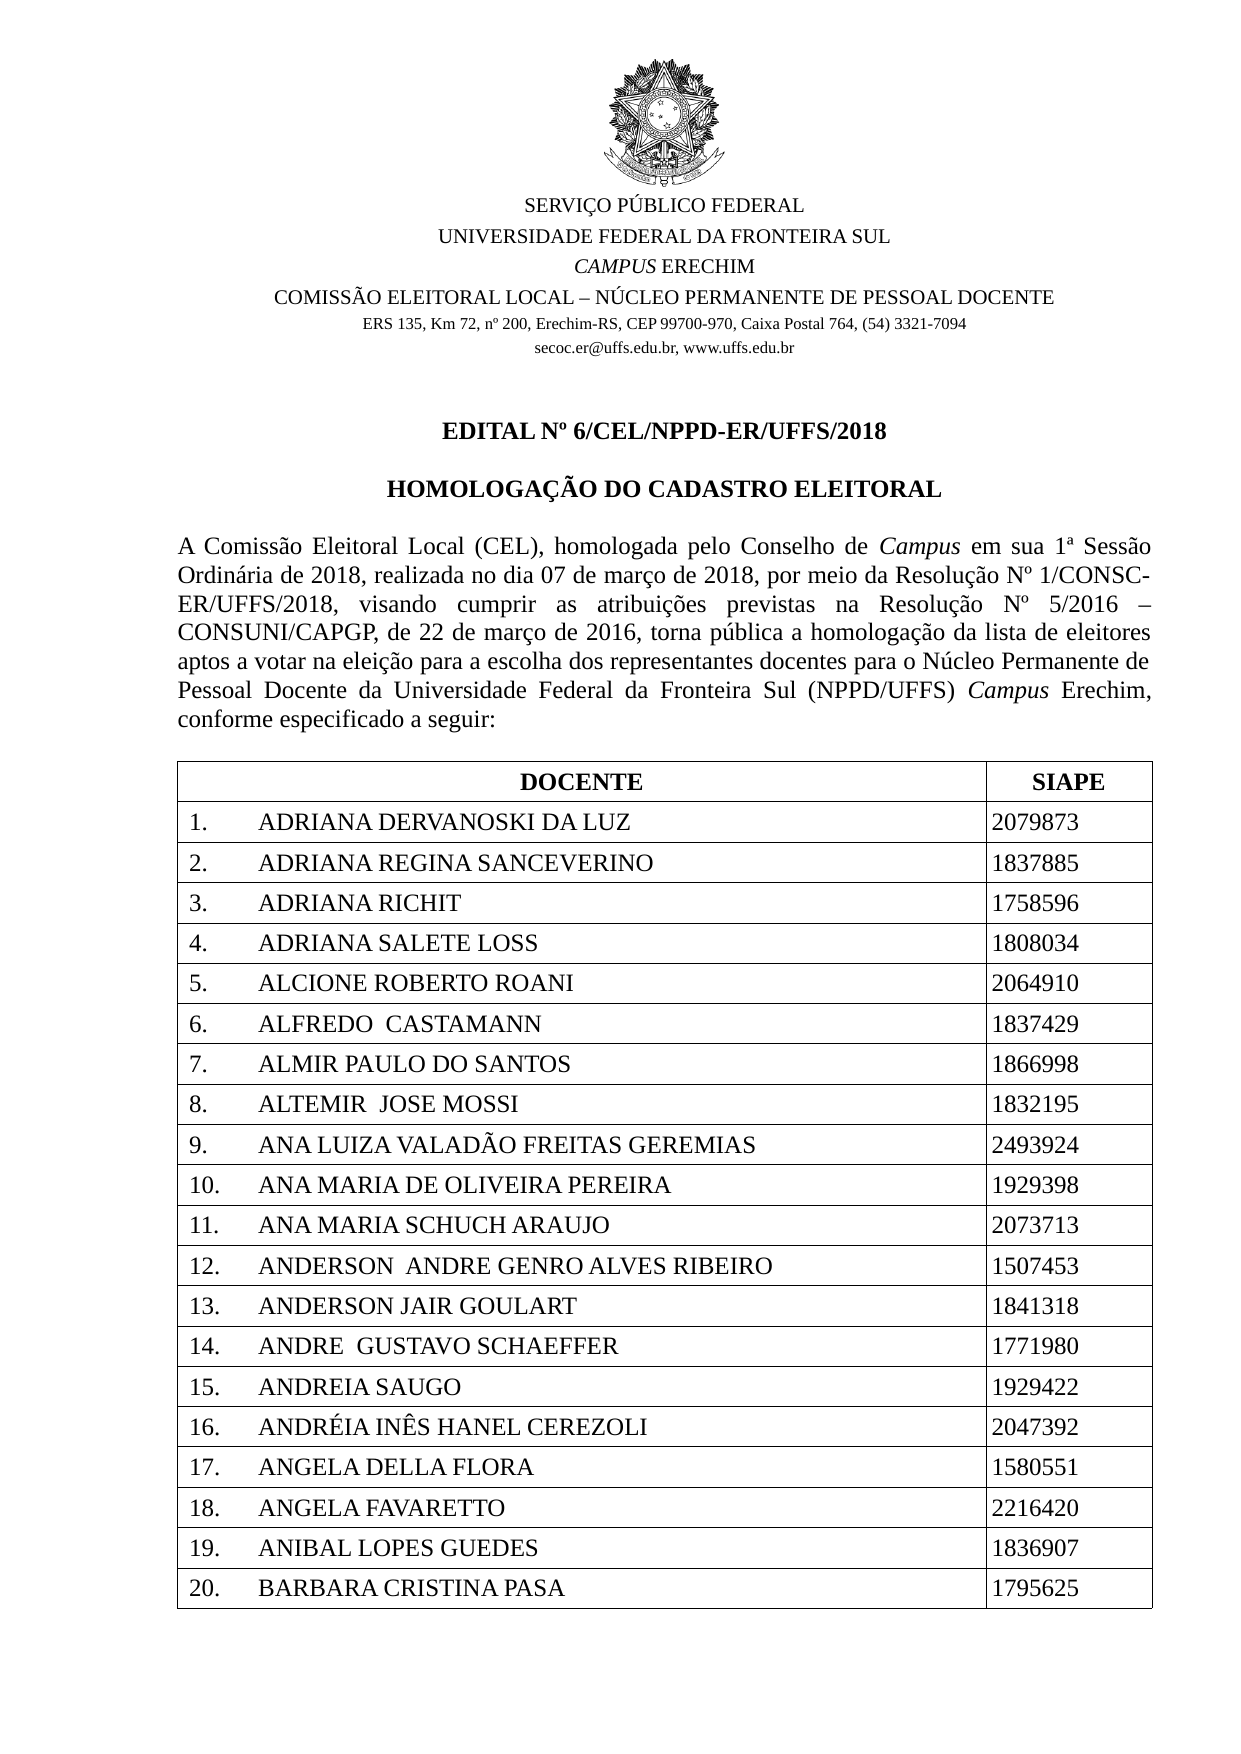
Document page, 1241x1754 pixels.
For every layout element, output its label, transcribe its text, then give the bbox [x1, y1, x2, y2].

table_cell ALCIONE ROBERTO ROANI [178, 964, 986, 1003]
text A Comissão Eleitoral Local (CEL), homologada pelo Conselho de Campus em sua 1ª Sessão Ordinária de 2018, realizada no dia 07 de março de 2018, por meio da Resolução Nº 1/CONSC-ER/UFFS/2018, visando cumprir as atribuições previstas na Resolução Nº 5/2016 – CONSUNI/CAPGP, de 22 de março de 2016, torna pública a homologação da lista de eleitores aptos a votar na eleição para a escolha dos representantes docentes para o Núcleo Permanente de Pessoal Docente da Universidade Federal da Fronteira Sul (NPPD/UFFS) Campus Erechim, conforme especificado a seguir: [177, 531, 1152, 732]
table_cell 2064910 [987, 964, 1152, 1003]
table_cell ALFREDO CASTAMANN [178, 1004, 986, 1043]
table_header SIAPE [987, 762, 1152, 801]
table_cell 2216420 [987, 1488, 1152, 1527]
table_header DOCENTE [178, 762, 986, 801]
table_cell 1795625 [987, 1569, 1152, 1608]
table_cell 1866998 [987, 1044, 1152, 1084]
table_cell ADRIANA RICHIT [178, 883, 986, 922]
table_cell 1580551 [987, 1447, 1152, 1487]
table_cell ANA MARIA SCHUCH ARAUJO [178, 1206, 986, 1245]
table_cell 2047392 [987, 1407, 1152, 1446]
table_cell ANIBAL LOPES GUEDES [178, 1528, 986, 1567]
table_cell ALTEMIR JOSE MOSSI [178, 1085, 986, 1124]
table_cell ANA MARIA DE OLIVEIRA PEREIRA [178, 1165, 986, 1204]
table_cell 1837885 [987, 843, 1152, 882]
table_cell 1507453 [987, 1246, 1152, 1285]
table_cell ADRIANA SALETE LOSS [178, 924, 986, 963]
table_cell 1929422 [987, 1367, 1152, 1406]
table_cell 1841318 [987, 1286, 1152, 1326]
table_cell 2493924 [987, 1125, 1152, 1164]
table_cell 2073713 [987, 1206, 1152, 1245]
table_cell ANDERSON ANDRE GENRO ALVES RIBEIRO [178, 1246, 986, 1285]
table_cell 1832195 [987, 1085, 1152, 1124]
text EDITAL Nº 6/CEL/NPPD-ER/UFFS/2018 [177, 416, 1152, 445]
table_cell ADRIANA REGINA SANCEVERINO [178, 843, 986, 882]
table_cell ANGELA FAVARETTO [178, 1488, 986, 1527]
table_cell ANDERSON JAIR GOULART [178, 1286, 986, 1326]
table_cell ADRIANA DERVANOSKI DA LUZ [178, 802, 986, 842]
table_cell ANDRE GUSTAVO SCHAEFFER [178, 1327, 986, 1366]
table_cell 1771980 [987, 1327, 1152, 1366]
table_cell 1929398 [987, 1165, 1152, 1204]
table_cell ANDRÉIA INÊS HANEL CEREZOLI [178, 1407, 986, 1446]
table_cell ALMIR PAULO DO SANTOS [178, 1044, 986, 1084]
table_cell ANGELA DELLA FLORA [178, 1447, 986, 1487]
table_cell ANDREIA SAUGO [178, 1367, 986, 1406]
table_cell 1837429 [987, 1004, 1152, 1043]
table_cell 2079873 [987, 802, 1152, 842]
table_cell 1808034 [987, 924, 1152, 963]
table_cell BARBARA CRISTINA PASA [178, 1569, 986, 1608]
table_cell 1836907 [987, 1528, 1152, 1567]
table_cell 1758596 [987, 883, 1152, 922]
table_cell ANA LUIZA VALADÃO FREITAS GEREMIAS [178, 1125, 986, 1164]
text HOMOLOGAÇÃO DO CADASTRO ELEITORAL [177, 474, 1152, 502]
